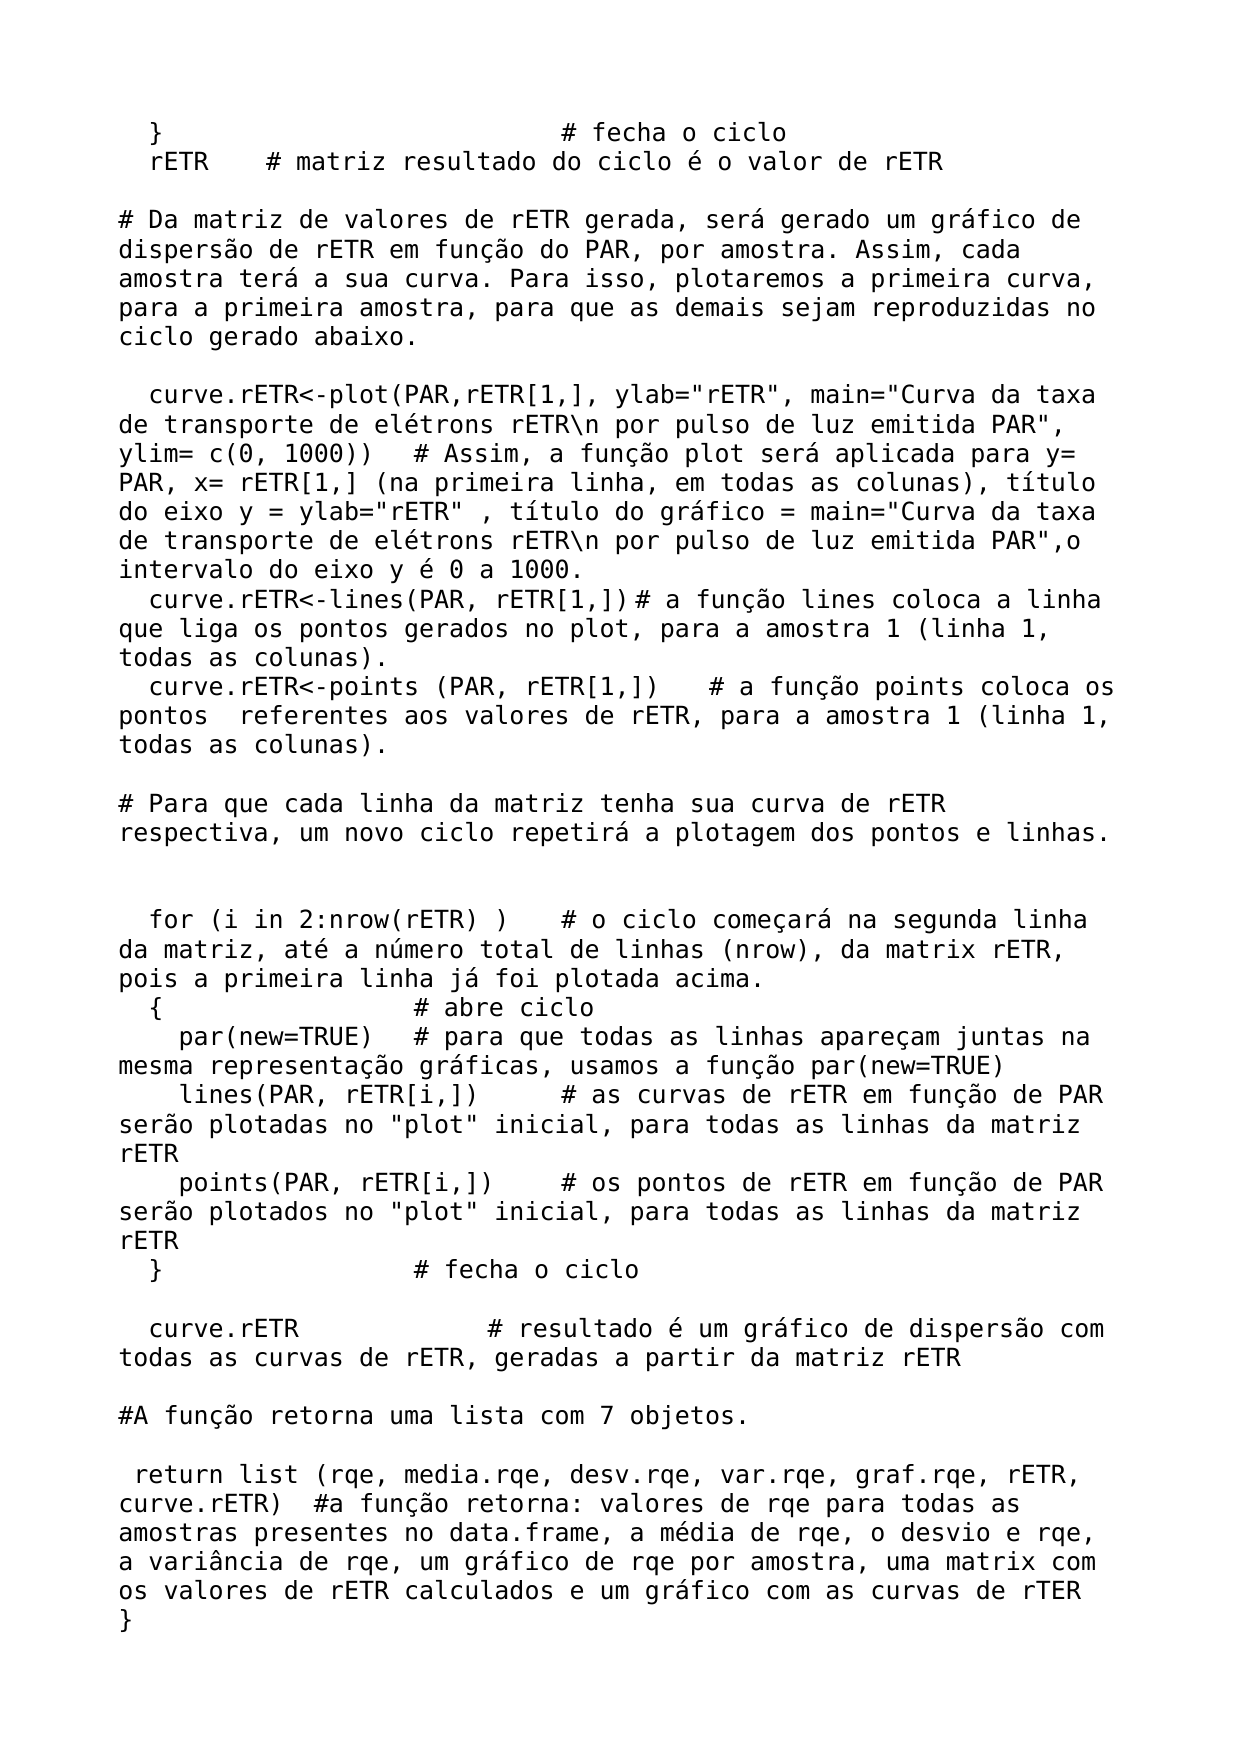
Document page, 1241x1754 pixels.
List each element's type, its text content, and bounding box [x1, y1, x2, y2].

text ################################################################################################################### # a função photo função photo tem como argumentos o data.frame (x) e o número de pulsos selecionado pelo usuário do PAM (n.pulse). # n.pulse deve ser maior ou igual a 3, para que possa ser gerada uma curva de transporte de elétrons ao final da função. photo<-function(x, n.pulse) { # abre função if(missing(n.pulse)) # se o n.pulse não for informado, aparece uma mensagem de erro warning("n.pulse precisa ser informado") # mensagem de erro pelo n.pulse if(n.pulse<3) # se o n.pulse for menor que 3, a curva não poderá ser gerada, e assim, aparece outra mensagem de erro warning("n. pulse com valor errado. n.pulse deve ser um valor maior que 3") # # mensagem de erro pelo n.pulse menor que 3 if(class(x)!="data.frame") # se a classe do arquivo (x) não for data.frame, aparece a mensagem de erro: warning("os dados devem estar apresentados na forma de data.frame, conforme o exemplo fornecido") #mensagem de erro pela classe do arquivo # Antes de rodar a função, os NA ou células em branco devem ser excluidos. O Diving PAM devolve uma planilha que possui a indicação de qual amostra a análise está #sendo feita, em uma linha entre as amostras, mas que não preenche as colunas. Pedindo para excluir os NA, o R exclui linhas onde isso ocorre, então não compromete #a amostra e o usuário não precisa ficarexcluindo uma a uma antes de começar a análise. x<-na.omit(x) # na.omit exclui os NA dentro do data.frame "x" # O número de amostras (n.sample) não precisa ser informado pelo usuário, pois ele pode ser calculado através do número total de linhas, divido pelo numero de pulsos fornecidos. # Assim n.sample é igual ao número de linhas do data.frame dividido pelo número de pulsos. # Isso porque cada amostra tem o mesmo número de pulsos e quando acaba a medição de uma amostra, começa a da outra, na sequência. n.sample<-nrow(x)/n.pulse # n.sample é o número de amostras # Apesar do número de amostras poder ser deduzido ou calculado, é necessário indicar ao R com qual constante uma amostra varia em relação à outra, para tornar diretos os cálculos. # Assim, k é uma constante que indica em qual amostra está sendo realizada a análise. # Isso porque cada amostra possui o seu pulso I e seus sequenciais pulsos A. Pulsos I + número de pulsos A = n.pulse. # k é um vetor que possui todos os valores das amostras. Ou seja, uma sequência que vai de 1 até o número total de amostras, aumentando de um em um. # Ou seja, cada amostra possui seu respectivo valor em k, sendo a primeira amostra k = 1, a segunda amostra k =2 e a última amostra k= n.sample. k<-seq(1,n.sample, by= 1) # k é uma constante que indica qual é a amostra, para a análise. # Para que o cálculo de rqe a partir da fórmula rqe = (Fm-F)/Fm temos que: # Fm é a fluorescência máxima emitida durante o pulso de luz saturante, quando o pulso da coluna Mark (coluna 2) for igual a "I". Ou seja, valor de Fm (coluna 6), quando pulso é "I", na coluna 2, para todas as amostras. Um valor de linha e coluna no data.frame. # F é a fluorescência emitida ao final do curso da taxa de transporte de elétrons, que ocorre quando o pulso da coluna Mark for igual ao último da "A" da amostra em análise. Ou seja, valor de F (coluna 5), quando pulso "A", na coluna 2, for o último da amostra, para todas as amostras. Um valor de linha e coluna no data.frame. # Para que o cálculo seja então feito deforma direta, sem que o usuário indique qual é a linha onde está Fm e o F para cada uma das amostras, essas linhas serão chamadas de "a" e "b", respectivamente. # Assim, consideramos "a" todas as linhas onde estão os pulsos Ionizantes (I), para cada amostra. # E "b" todas as linhas onde estão os últimos pulsos "A", para cada amostra. # rqe<-(x[a,6]-x[b,5])/x[a,6] # Como "a" é o conjunto das linhas do primeiro pulso para cada amostra, "a" vai ter um valor para cada um dos valores de "k", aumentando com relação ao número de pulsos. # De forma que: para qualquer amostra, Fm está na linha = 1+ (k-1)*n.pulse (informado). Isso porque é a primeira linha, após todos os pulsos dasamostras anteriores. "K" é assim, substituído pelo valor da amostra, dentro da sequência de k. # Para a amostra 1, "k" é substituído pelo primeiro valor de "k", ou seja: 1+ (1-1)*n.pulse= 1, ou seja, linha um. # Para a amostra 2, "k" é substituído pelo segundo valor da sequência "k", ou seja, 2 e assim, a, para a segunda amostra = 1+(2-1)*n.pulse= 1+1*n.pulse, ou seja uma linha abaixo do número de pulsos da amostra anterior. a=1 + (k-1)*n.pulse # a é o conjunto de linhas onde estão os pulsos Ionizantes (I), para todas as amostras # Como "b" é o conjunto das linhas do último pulso de "A", para cada amostra, ele também vai ter um valor para cada um dos valores de "k", e segue a mesma sequência de "a", variando em relação a (k-1)*n.pulse. # De forma que: para qualquer amostra, F está na linha = n.pulse +(k-1)*n.pulse. Isso porque já foram todos os pulsos (n.pulse) para essa amostra + todos os pulsos que já foram para as amostras anteriores. # Para a amostra 1 = n.pulse+ (1-1)*n.pulse = linha que tem o mesmo valor do número de pulsos. # Para a amostra 2 = n.pulse +(2-1)*n.pulse, ou seja= número igual ao número de pulsos + o número de pulsos que ja foram na amostra 1, ou seja, na linha = n.pulse + 1 vez o número de pulsos. # Para a amostra 3 = n.pulse +(3-1)*n.pulse, ou seja= número igual ao número de pulsos + o número de pulsos que ja foram nas amostras 1 e 2, ou seja, na linha = n.pulse + 2 vez o número de pulsos. b=n.pulse+(k-1)*n.pulse # b é o conjunto de linhas onde está a última fluorescência F, para todas as amostras rqe<-(x[a,6]-x[b,5])/x[a,6] # rqe é possui os valores de rqe calculados para cada uma das amostras # Como existem então vários valores de rqe, podemos calcular a média, desvio padrão e variância para todos eles. media.rqe<-mean(rqe) # média de todos os valores de rqe desv.rqe<-sd(rqe) # desvio padrão de todos os valores de rqe var.rqe<-var(rqe) # variância de todos os valores de rqe # Para fazer uma análise exploratória gráfica, a função plota os valores de cada uma das amostras e mostra sua diferença com relação a média das amostras. par(mfrow=c(1,2)) # necessário colocar que serão apresentados dois gráficos lado a lado, em uma linha, pois a seguir a função plotará uma curva. # gráfico será um plot dos valores calculados de rqe, onde o título do eixo y é "Rendimento Quântico Efetivo", o título do eixo x é "Amostras", o intervalo do eixo y é de 0 a 1.0, pois os valores de rqe não serão maiores que 1, e o título do gáfico é "Rendimento Quântico \n Efetivo", colocado em duas linhas. graf.rqe<-plot(rqe, ylab= "Rendimento Quântico Efetivo", xlab= "Amostras",ylim= c(0,1.0), main= "Rendimento Quântico \n Efetivo") # gráfico exploratório de rqe # para colocar um segmento entre as diferenças entre os valores obtidos de rqe e a média das amostras: # a função segments considera como x0 o intervalo onde serão acrescentados os segmentos de reta; # y0 o valor de rqe para cada amostras; # x1 = x0, pois não há variação no eixo x; # y1 o valor referente à diferença entre o ponto onde está y0 e a média das amostras segments(x0= 1:n.sample, y0=rqe, x1=1:n.sample, y1=rqe+(media.rqe- rqe)) # função segments acrescenta os segmentos de retas ao gráfico axis(1, 1:n.sample, k) # axis coloca os valores relativos no eixeo x: no primeiro quadrante, valores que vão de 1 té o número total de amostras, e os valores colocados seguem a sequência de k. points(x=1:n.sample, y=rqe+(media.rqe- rqe), pch="-", cex=1.5) # a função points coloca pontos e nesse caso no intervalo de 1 ao número total de amostras, no local do ponto final do segmeto de reta, a forma do ponto é um traço "-" e seu tamanho é meia vez maior que o tamanho do default. # O cálculo da taxa relativa de transporte de elétrons (rETR) será feito através da fórmula: rETR = E = rqe x PAR x 0.5 (Platt et al. 1980). # PAR é a unidade de intensidade ds pulsos emitidos. PAR<-(x[1:n.pulse,9]) # o Par é um conjunto de valores que estão entre as linhas 1 até o número total de pulsos, na coluna 9. Isso porque o PAR se mantém igual para todas as amostras. # Cada valor de rqe deverá ser multiplicado por 0.5 e por cada um dos valores de PAR. # Assim, para isso, será formada uma matriz (rETR) que possua número de linhas = número de amostras e o número de colunas = número de pulsos, com valores de NA, que serão substituídos no ciclo criado com a função for. rETR<-matrix(NA,ncol=n.pulse, nrow=n.sample,byrow=T) # matriz rETR que receberá os resultados dos cálculos de rETR por amostra, do ciclo, preenchendo linha a linha. for(i in 1:n.sample) # o ciclo começará na primeira linha e seguirá até a última linha, que corresponde ao número de amostras. { # abre o ciclo for(j in 1:n.pulse) # o ciclo passará por todas as colunas, começando da primeira coluna até a última coluna, que corresponde ao número de pulsos rETR[i,j]<-rqe[i]*PAR[j]*0.5 # a fórmula que será repetida é a de rETR para cada linha e coluna = valor de rqe nas linhas (cada amostra é uma linha) vezes o valor de PAR nas colunas (cada coluna tem um valor de PAR) vezes 0.5 } # fecha o ciclo rETR # matriz resultado do ciclo é o valor de rETR # Da matriz de valores de rETR gerada, será gerado um gráfico de dispersão de rETR em função do PAR, por amostra. Assim, cada amostra terá a sua curva. Para isso, plotaremos a primeira curva, para a primeira amostra, para que as demais sejam reproduzidas no ciclo gerado abaixo. curve.rETR<-plot(PAR,rETR[1,], ylab="rETR", main="Curva da taxa de transporte de elétrons rETR\n por pulso de luz emitida PAR", ylim= c(0, 1000)) # Assim, a função plot será aplicada para y= PAR, x= rETR[1,] (na primeira linha, em todas as colunas), título do eixo y = ylab="rETR" , título do gráfico = main="Curva da taxa de transporte de elétrons rETR\n por pulso de luz emitida PAR",o intervalo do eixo y é 0 a 1000. curve.rETR<-lines(PAR, rETR[1,]) # a função lines coloca a linha que liga os pontos gerados no plot, para a amostra 1 (linha 1, todas as colunas). curve.rETR<-points (PAR, rETR[1,]) # a função points coloca os pontos referentes aos valores de rETR, para a amostra 1 (linha 1, todas as colunas). # Para que cada linha da matriz tenha sua curva de rETR respectiva, um novo ciclo repetirá a plotagem dos pontos e linhas. for (i in 2:nrow(rETR) ) # o ciclo começará na segunda linha da matriz, até a número total de linhas (nrow), da matrix rETR, pois a primeira linha já foi plotada acima. { # abre ciclo par(new=TRUE) # para que todas as linhas apareçam juntas na mesma representação gráficas, usamos a função par(new=TRUE) lines(PAR, rETR[i,]) # as curvas de rETR em função de PAR serão plotadas no "plot" inicial, para todas as linhas da matriz rETR points(PAR, rETR[i,]) # os pontos de rETR em função de PAR serão plotados no "plot" inicial, para todas as linhas da matriz rETR } # fecha o ciclo curve.rETR # resultado é um gráfico de dispersão com todas as curvas de rETR, geradas a partir da matriz rETR #A função retorna uma lista com 7 objetos. return list (rqe, media.rqe, desv.rqe, var.rqe, graf.rqe, rETR, curve.rETR) #a função retorna: valores de rqe para todas as amostras presentes no data.frame, a média de rqe, o desvio e rqe, a variância de rqe, um gráfico de rqe por amostra, uma matrix com os valores de rETR calculados e um gráfico com as curvas de rTER } [118, 118, 1122, 1635]
